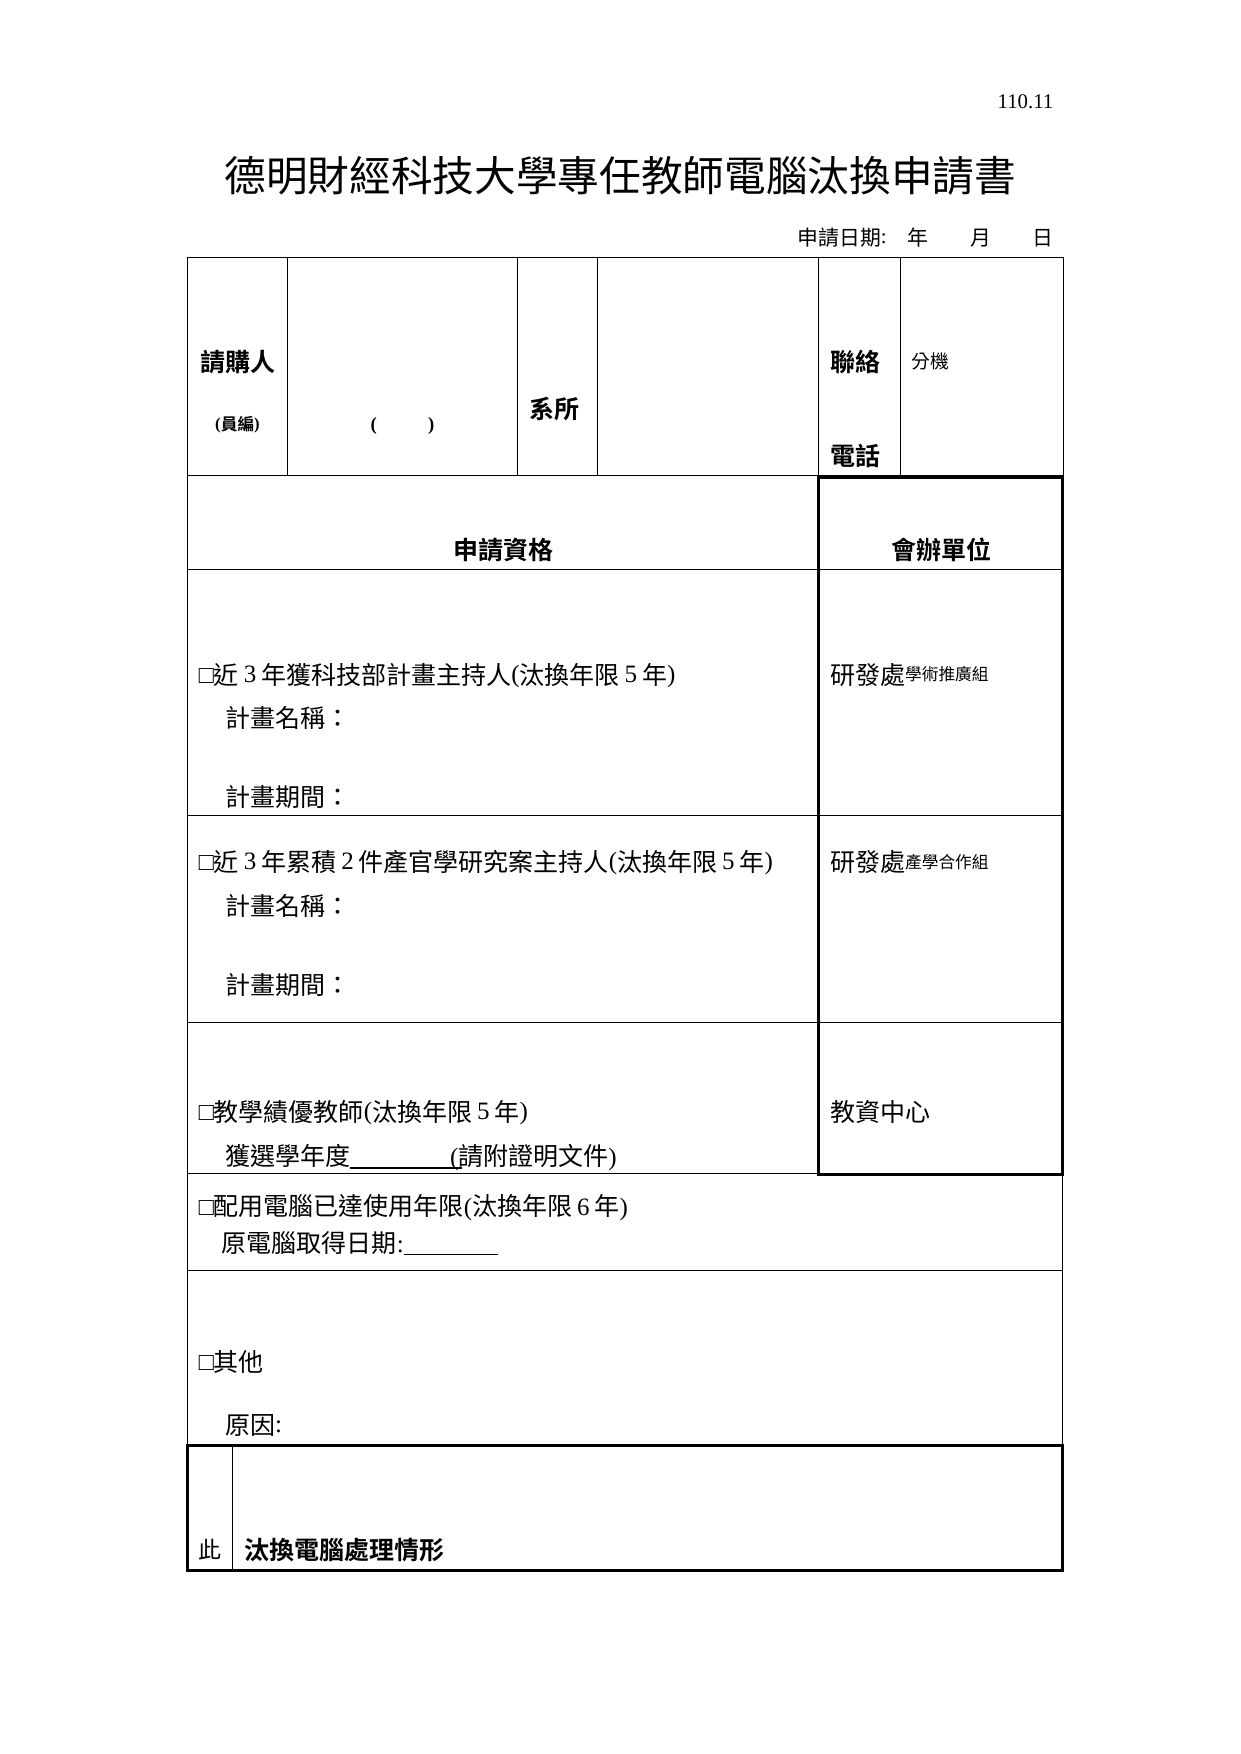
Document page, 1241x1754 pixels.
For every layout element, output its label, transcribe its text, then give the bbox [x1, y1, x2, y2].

table_header 系所 [518, 258, 597, 475]
table_cell □近3年累積2件產官學研究案主持人(汰換年限5年) 計畫名稱： 計畫期間： [188, 816, 817, 1022]
table_cell 汰換電腦處理情形 [233, 1447, 1061, 1569]
table_header ( ) [288, 258, 517, 475]
table_cell 會辦單位 [820, 479, 1061, 569]
table_cell 此 [189, 1447, 232, 1569]
table_cell □配用電腦已達使用年限(汰換年限6年) 原電腦取得日期: [188, 1174, 1062, 1270]
table_cell □其他 原因: [188, 1271, 1062, 1444]
table_cell 研發處學術推廣組 [820, 570, 1061, 815]
table_header 分機 [901, 258, 1063, 475]
table_cell 申請資格 [188, 476, 817, 569]
table_header [598, 258, 818, 475]
table_cell □近3年獲科技部計畫主持人(汰換年限5年) 計畫名稱： 計畫期間： [188, 570, 817, 815]
table_header 聯絡 電話 [819, 258, 900, 475]
table_header 請購人 (員編) [188, 258, 287, 475]
text 德明財經科技大學專任教師電腦汰換申請書 [187, 132, 1053, 194]
table_cell □教學績優教師(汰換年限5年) 獲選學年度 (請附證明文件) [188, 1023, 817, 1173]
text 申請日期: 年 月 日 [187, 194, 1053, 257]
table_cell 研發處產學合作組 [820, 816, 1061, 1022]
table_cell 教資中心 [820, 1023, 1061, 1173]
